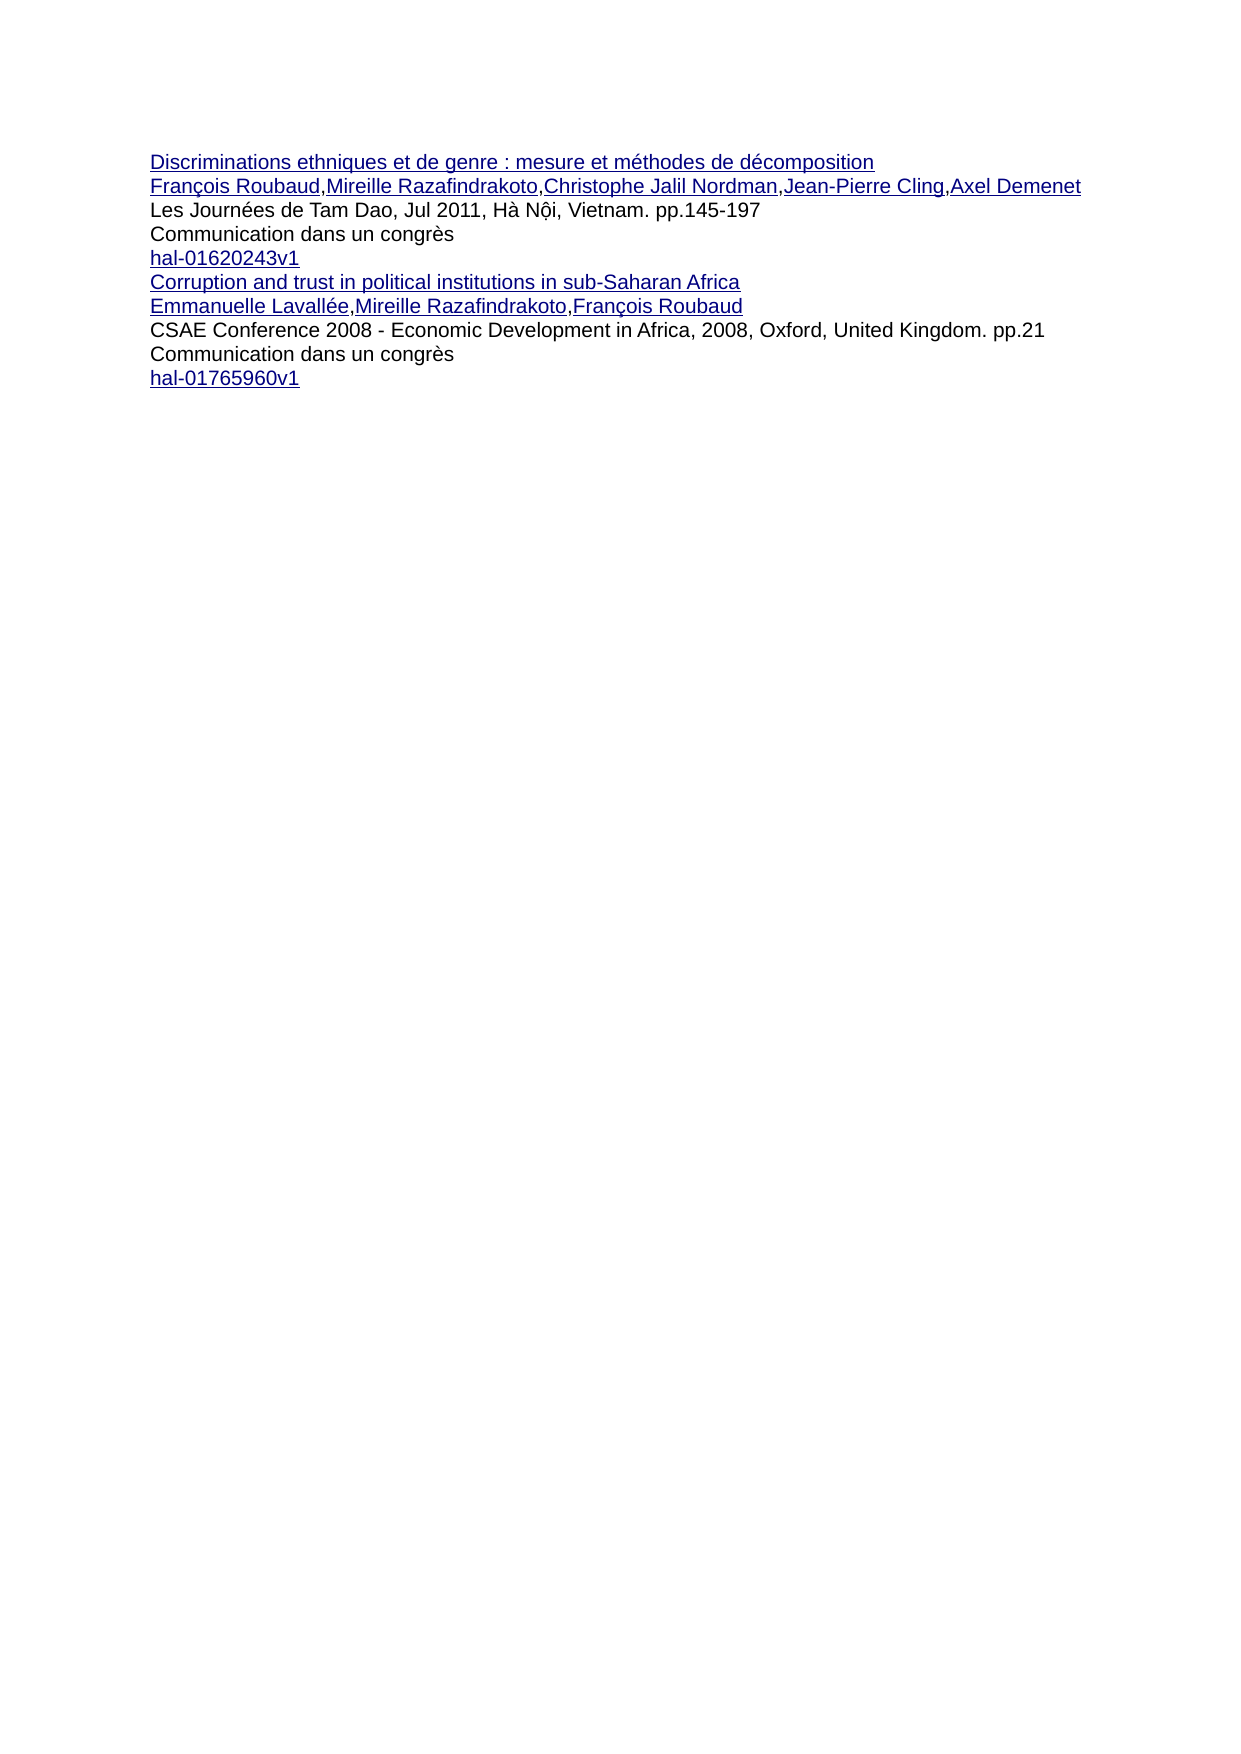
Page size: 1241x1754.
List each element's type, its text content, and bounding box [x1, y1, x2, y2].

table_cell Discriminations ethniques et de genre : mesure et méthodes de décomposition François Roubaud,Mireille Razafindrakoto,Christophe Jalil Nordman,Jean-Pierre Cling,Axel Demenet Les Journées de Tam Dao, Jul 2011, Hà Nội, Vietnam. pp.145-197 Communication dans un congrès hal-01620243v1 [150, 150, 1090, 270]
table_cell Corruption and trust in political institutions in sub-Saharan Africa Emmanuelle Lavallée,Mireille Razafindrakoto,François Roubaud CSAE Conference 2008 - Economic Development in Africa, 2008, Oxford, United Kingdom. pp.21 Communication dans un congrès hal-01765960v1 [150, 270, 1090, 389]
